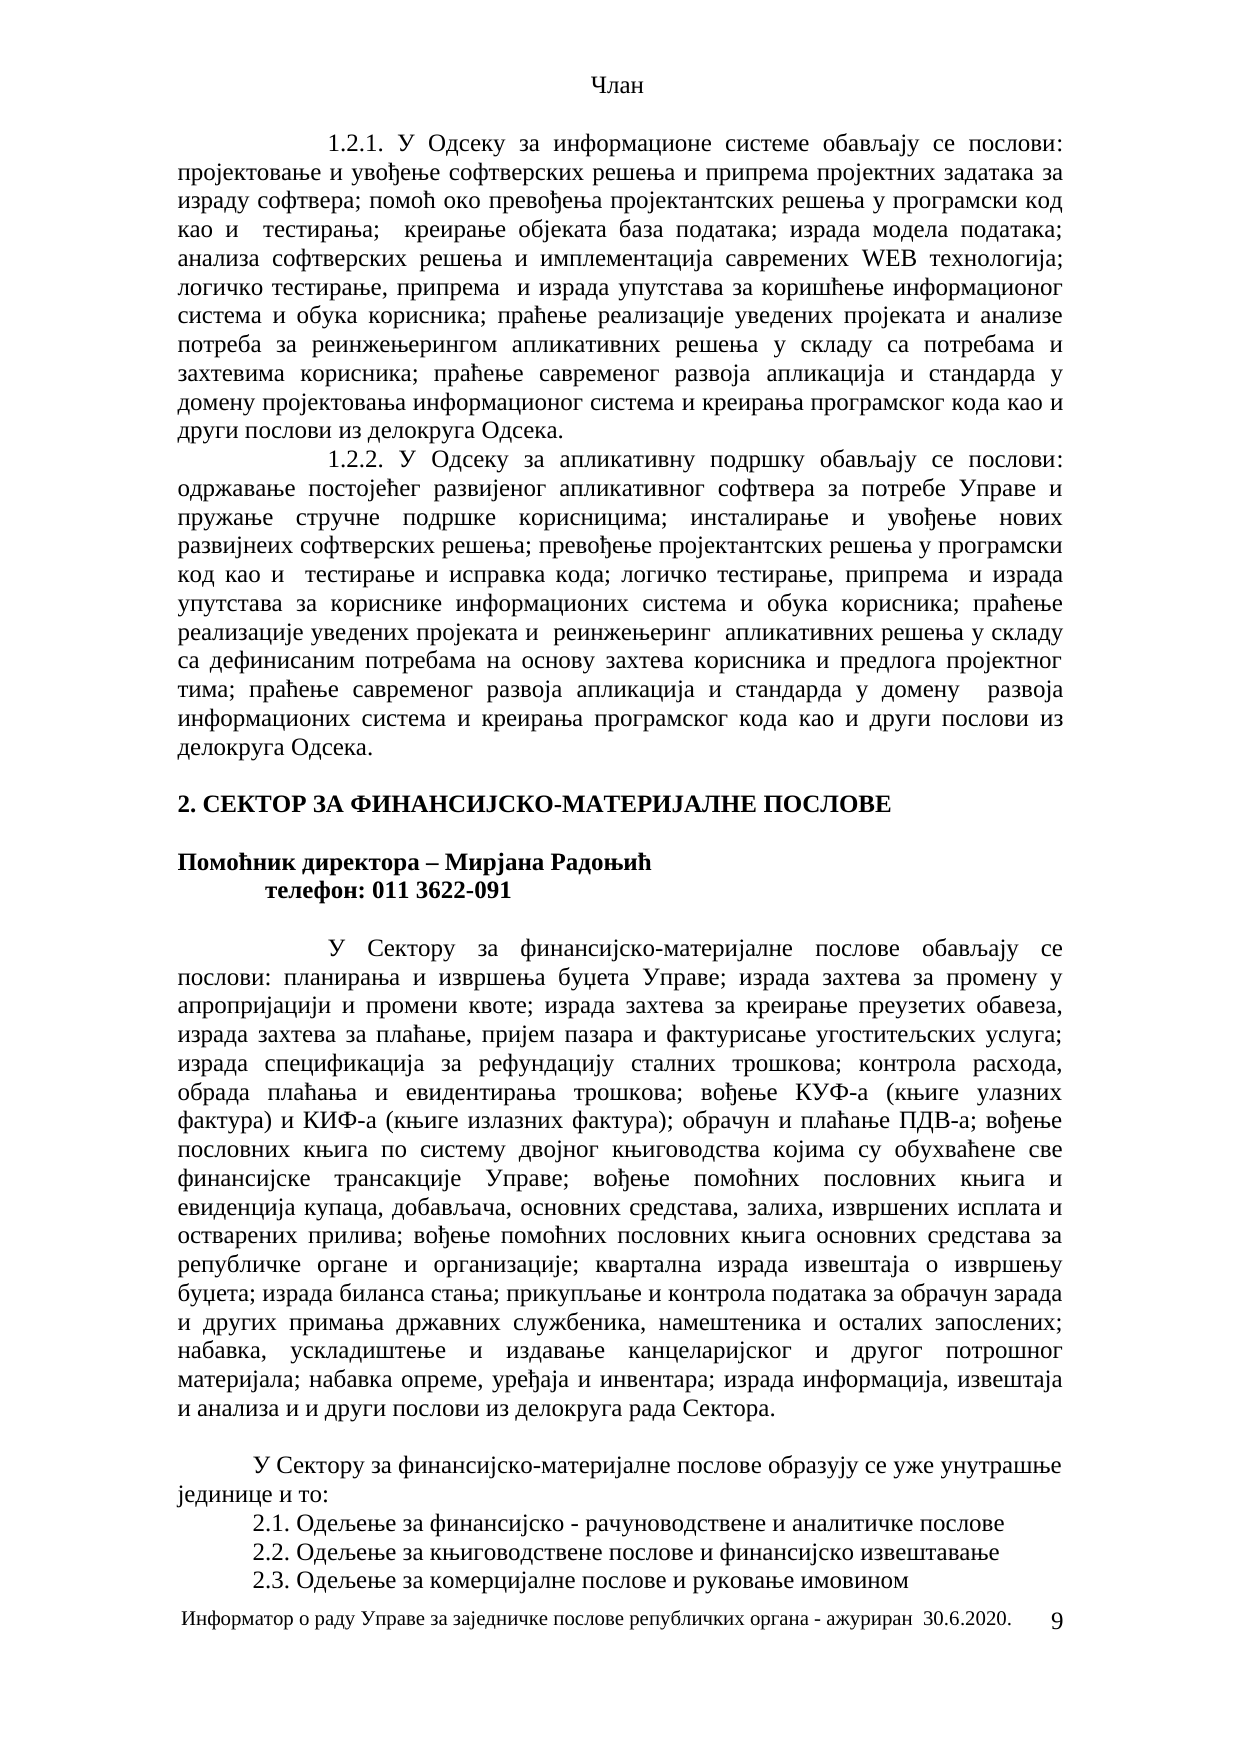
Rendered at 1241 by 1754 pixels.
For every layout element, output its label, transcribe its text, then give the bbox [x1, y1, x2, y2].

text У Сектору за финансијско-материјалне послове образују се уже унутрашње јединице и то: [177, 1450, 1063, 1508]
text 1.2.1. У Одсеку за информационе системе обављају се послови: пројектовање и увођење софтверских решења и припрема пројектних задатака за израду софтвера; помоћ око превођења пројектантских решења у програмски код као и тестирања; креирање објеката база података; израда модела података; анализа софтверских решења и имплементација савремених WEB технологија; логичко тестирање, припрема и израда упутстава за коришћење информационог система и обука корисника; праћење реализације уведених пројеката и анализе потреба за реинжењерингом апликативних решења у складу са потребама и захтевима корисника; праћење савременог развоја апликација и стандарда у домену пројектовања информационог система и креирања програмског кода као и други послови из делокруга Одсека. [177, 128, 1063, 444]
text 2.1. Одељење за финансијско - рачуноводствене и аналитичке послове [177, 1508, 1063, 1537]
text 2.2. Одељење за књиговодствене послове и финансијско извештавање [177, 1537, 1063, 1565]
text У Сектору за финансијско-материјалне послове обављају се послови: планирања и извршења буџета Управе; израда захтева за промену у апропријацији и промени квоте; израда захтева за креирање преузетих обавеза, израда захтева за плаћање, пријем пазара и фактурисање угоститељских услуга; израда спецификација за рефундацију сталних трошкова; контрола расхода, обрада плаћања и евидентирања трошкова; вођење КУФ-а (књиге улазних фактура) и КИФ-а (књиге излазних фактура); обрачун и плаћање ПДВ-а; вођење пословних књига по систему двојног књиговодства којима су обухваћене све финансијске трансакције Управе; вођење помоћних пословних књига и евиденција купаца, добављача, основних средстава, залиха, извршених исплата и остварених прилива; вођење помоћних пословних књига основних средстава за републичке органе и организације; квартална израда извештаја о извршењу буџета; израда биланса стања; прикупљање и контрола података за обрачун зарада и других примања државних службеника, намештеника и осталих запослених; набавка, ускладиштење и издавање канцеларијског и другог потрошног материјала; набавка опреме, уређаја и инвентара; израда информација, извештаја и анализа и и други послови из делокруга рада Сектора. [177, 933, 1063, 1422]
text 2.3. Одељење за комерцијалне послове и руковање имовином [177, 1565, 1063, 1594]
text Члан [177, 70, 1063, 99]
text 2. СЕКТОР ЗА ФИНАНСИЈСКО-МАТЕРИЈАЛНЕ ПОСЛОВЕ [177, 789, 1063, 818]
text 1.2.2. У Одсеку за апликативну подршку обављају се послови: одржавање постојећег развијеног апликативног софтвера за потребе Управе и пружање стручне подршке корисницима; инсталирање и увођење нових развијнеих софтверских решења; превођење пројектантских решења у програмски код као и тестирање и исправка кода; логичко тестирање, припрема и израда упутстава за кориснике информационих система и обука корисника; праћење реализације уведених пројеката и реинжењеринг апликативних решења у складу са дефинисаним потребама на основу захтева корисника и предлога пројектног тима; праћење савременог развоја апликација и стандарда у домену развоја информационих система и креирања програмског кода као и други послови из делокруга Одсека. [177, 444, 1063, 760]
text телефон: 011 3622-091 [177, 875, 1063, 904]
text Помоћник директора – Мирјана Радоњић [177, 847, 1063, 875]
